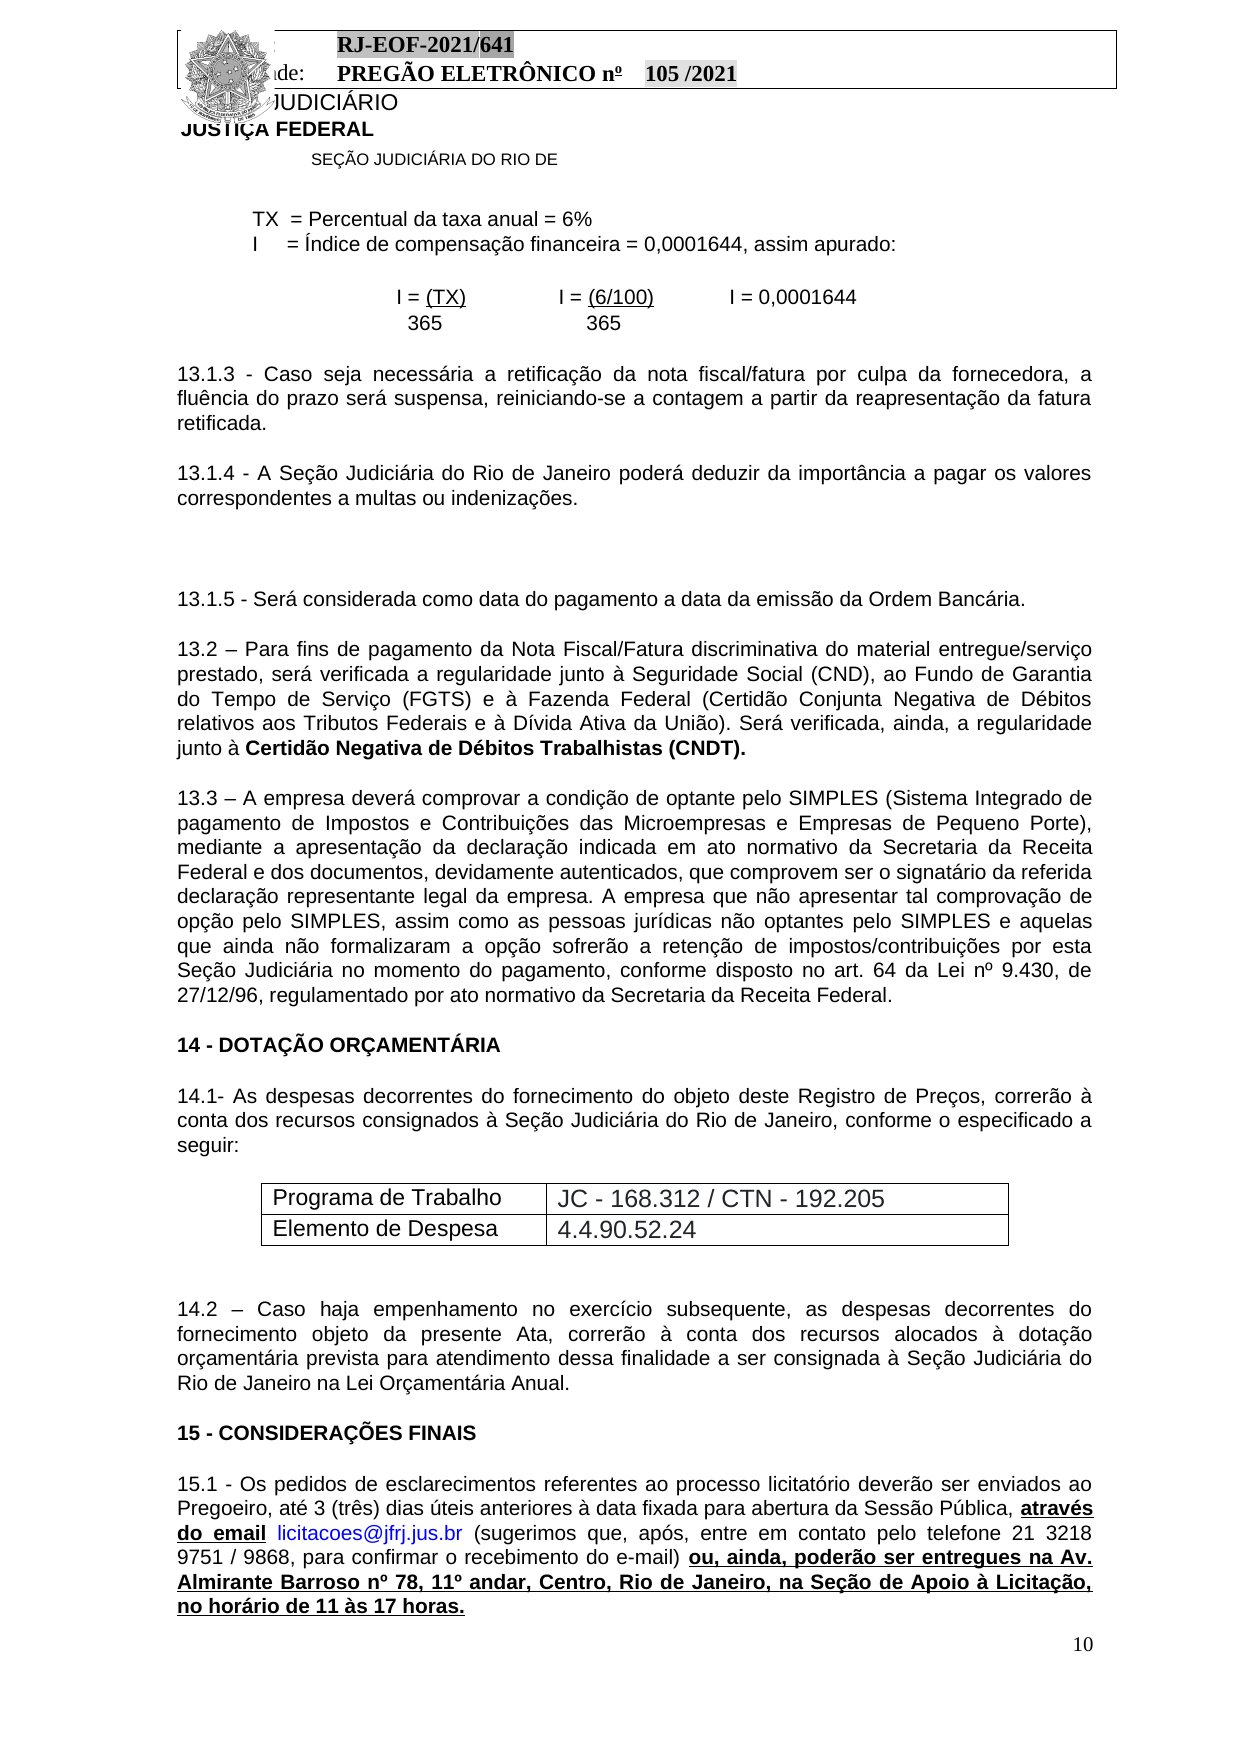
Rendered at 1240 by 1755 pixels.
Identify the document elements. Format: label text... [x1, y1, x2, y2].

text 13.3 – A empresa deverá comprovar a condição de optante pelo SIMPLES (Sistema Integrado de pagamento de Impostos e Contribuições das Microempresas e Empresas de Pequeno Porte), mediante a apresentação da declaração indicada em ato normativo da Secretaria da Receita Federal e dos documentos, devidamente autenticados, que comprovem ser o signatário da referida declaração representante legal da empresa. A empresa que não apresentar tal comprovação de opção pelo SIMPLES, assim como as pessoas jurídicas não optantes pelo SIMPLES e aquelas que ainda não formalizaram a opção sofrerão a retenção de impostos/contribuições por esta Seção Judiciária no momento do pagamento, conforme disposto no art. 64 da Lei nº 9.430, de 27/12/96, regulamentado por ato normativo da Secretaria da Receita Federal. [177, 786, 1093, 1007]
text 13.1.5 - Será considerada como data do pagamento a data da emissão da Ordem Bancária. [177, 587, 1093, 611]
table_cell 4.4.90.52.24 [547, 1215, 1008, 1245]
text 14.2 – Caso haja empenhamento no exercício subsequente, as despesas decorrentes do fornecimento objeto da presente Ata, correrão à conta dos recursos alocados à dotação orçamentária prevista para atendimento dessa finalidade a ser consignada à Seção Judiciária do Rio de Janeiro na Lei Orçamentária Anual. [177, 1297, 1093, 1395]
text I = Índice de compensação financeira = 0,0001644, assim apurado: [252, 231, 1093, 255]
text 14.1- As despesas decorrentes do fornecimento do objeto deste Registro de Preços, correrão à conta dos recursos consignados à Seção Judiciária do Rio de Janeiro, conforme o especificado a seguir: [177, 1083, 1093, 1157]
table_header JC - 168.312 / CTN - 192.205 [547, 1184, 1008, 1214]
text TX = Percentual da taxa anual = 6% [252, 206, 1093, 230]
text 13.1.3 - Caso seja necessária a retificação da nota fiscal/fatura por culpa da fornecedora, a fluência do prazo será suspensa, reiniciando-se a contagem a partir da reapresentação da fatura retificada. [177, 362, 1093, 435]
text 365 365 [177, 311, 1093, 335]
subtitle 14 - DOTAÇÃO ORÇAMENTÁRIA [177, 1033, 1093, 1057]
table_header Programa de Trabalho [262, 1184, 546, 1214]
table_cell Elemento de Despesa [262, 1215, 546, 1245]
subtitle 15 - CONSIDERAÇÕES FINAIS [177, 1421, 1093, 1445]
text no horário de 11 às 17 horas. [177, 1592, 1093, 1618]
text 13.1.4 - A Seção Judiciária do Rio de Janeiro poderá deduzir da importância a pagar os valores correspondentes a multas ou indenizações. [177, 461, 1093, 510]
text I = (TX) I = (6/100) I = 0,0001644 [177, 282, 1093, 310]
text 15.1 - Os pedidos de esclarecimentos referentes ao processo licitatório deverão ser enviados ao Pregoeiro, até 3 (três) dias úteis anteriores à data fixada para abertura da Sessão Pública, através do email licitacoes@jfrj.jus.br (sugerimos que, após, entre em contato pelo telefone 21 3218 9751 / 9868, para confirmar o recebimento do e-mail) ou, ainda, poderão ser entregues na Av. Almirante Barroso nº 78, 11º andar, Centro, Rio de Janeiro, na Seção de Apoio à Licitação, [177, 1471, 1093, 1591]
text 13.2 – Para fins de pagamento da Nota Fiscal/Fatura discriminativa do material entregue/serviço prestado, será verificada a regularidade junto à Seguridade Social (CND), ao Fundo de Garantia do Tempo de Serviço (FGTS) e à Fazenda Federal (Certidão Conjunta Negativa de Débitos relativos aos Tributos Federais e à Dívida Ativa da União). Será verificada, ainda, a regularidade junto à Certidão Negativa de Débitos Trabalhistas (CNDT). [177, 637, 1093, 759]
